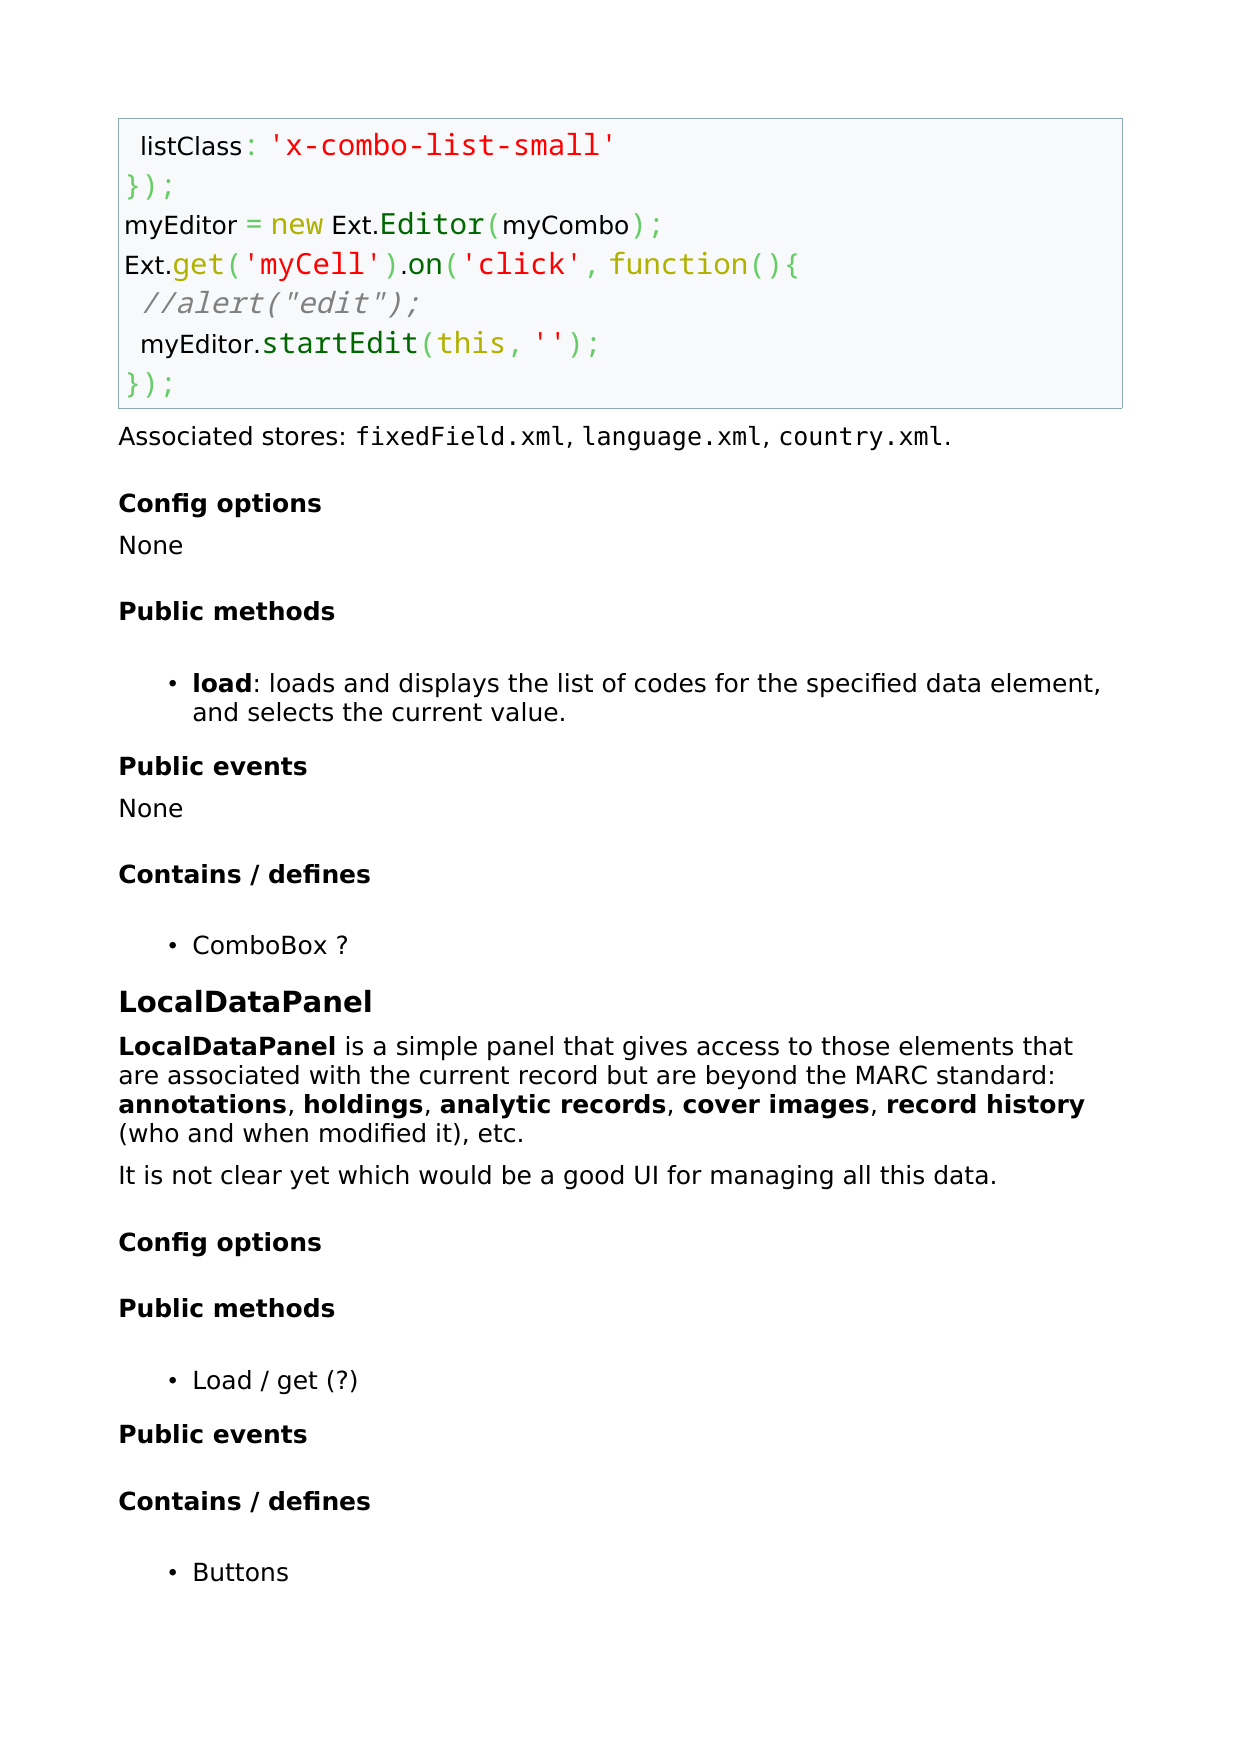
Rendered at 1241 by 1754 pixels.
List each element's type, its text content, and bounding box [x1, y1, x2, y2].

list load: loads and displays the list of codes for the specified data element, and selects the current value. [177, 669, 1122, 727]
text Associated stores: fixedField.xml, language.xml, country.xml. [118, 423, 1122, 452]
subtitle Public methods [118, 598, 1122, 627]
subtitle Config options [118, 489, 1122, 518]
text It is not clear yet which would be a good UI for managing all this data. [118, 1161, 1122, 1191]
list Load / get (?) [177, 1366, 1122, 1395]
text None [118, 794, 1122, 823]
table_header listClass: 'x-combo-list-small' }); myEditor = new Ext.Editor(myCombo); Ext.get('myCell').on('click', function(){ //alert("edit"); myEditor.startEdit(this, ''); }); [119, 119, 1122, 408]
list Buttons [177, 1558, 1122, 1587]
subtitle Public events [118, 752, 1122, 781]
subtitle LocalDataPanel [118, 986, 1122, 1020]
list ComboBox ? [177, 932, 1122, 961]
subtitle Contains / defines [118, 1487, 1122, 1516]
subtitle Contains / defines [118, 860, 1122, 889]
subtitle Public events [118, 1420, 1122, 1449]
text LocalDataPanel is a simple panel that gives access to those elements that are associated with the current record but are beyond the MARC standard: annotations, holdings, analytic records, cover images, record history (who and when modified it), etc. [118, 1032, 1122, 1149]
subtitle Public methods [118, 1295, 1122, 1324]
text None [118, 531, 1122, 560]
subtitle Config options [118, 1228, 1122, 1257]
